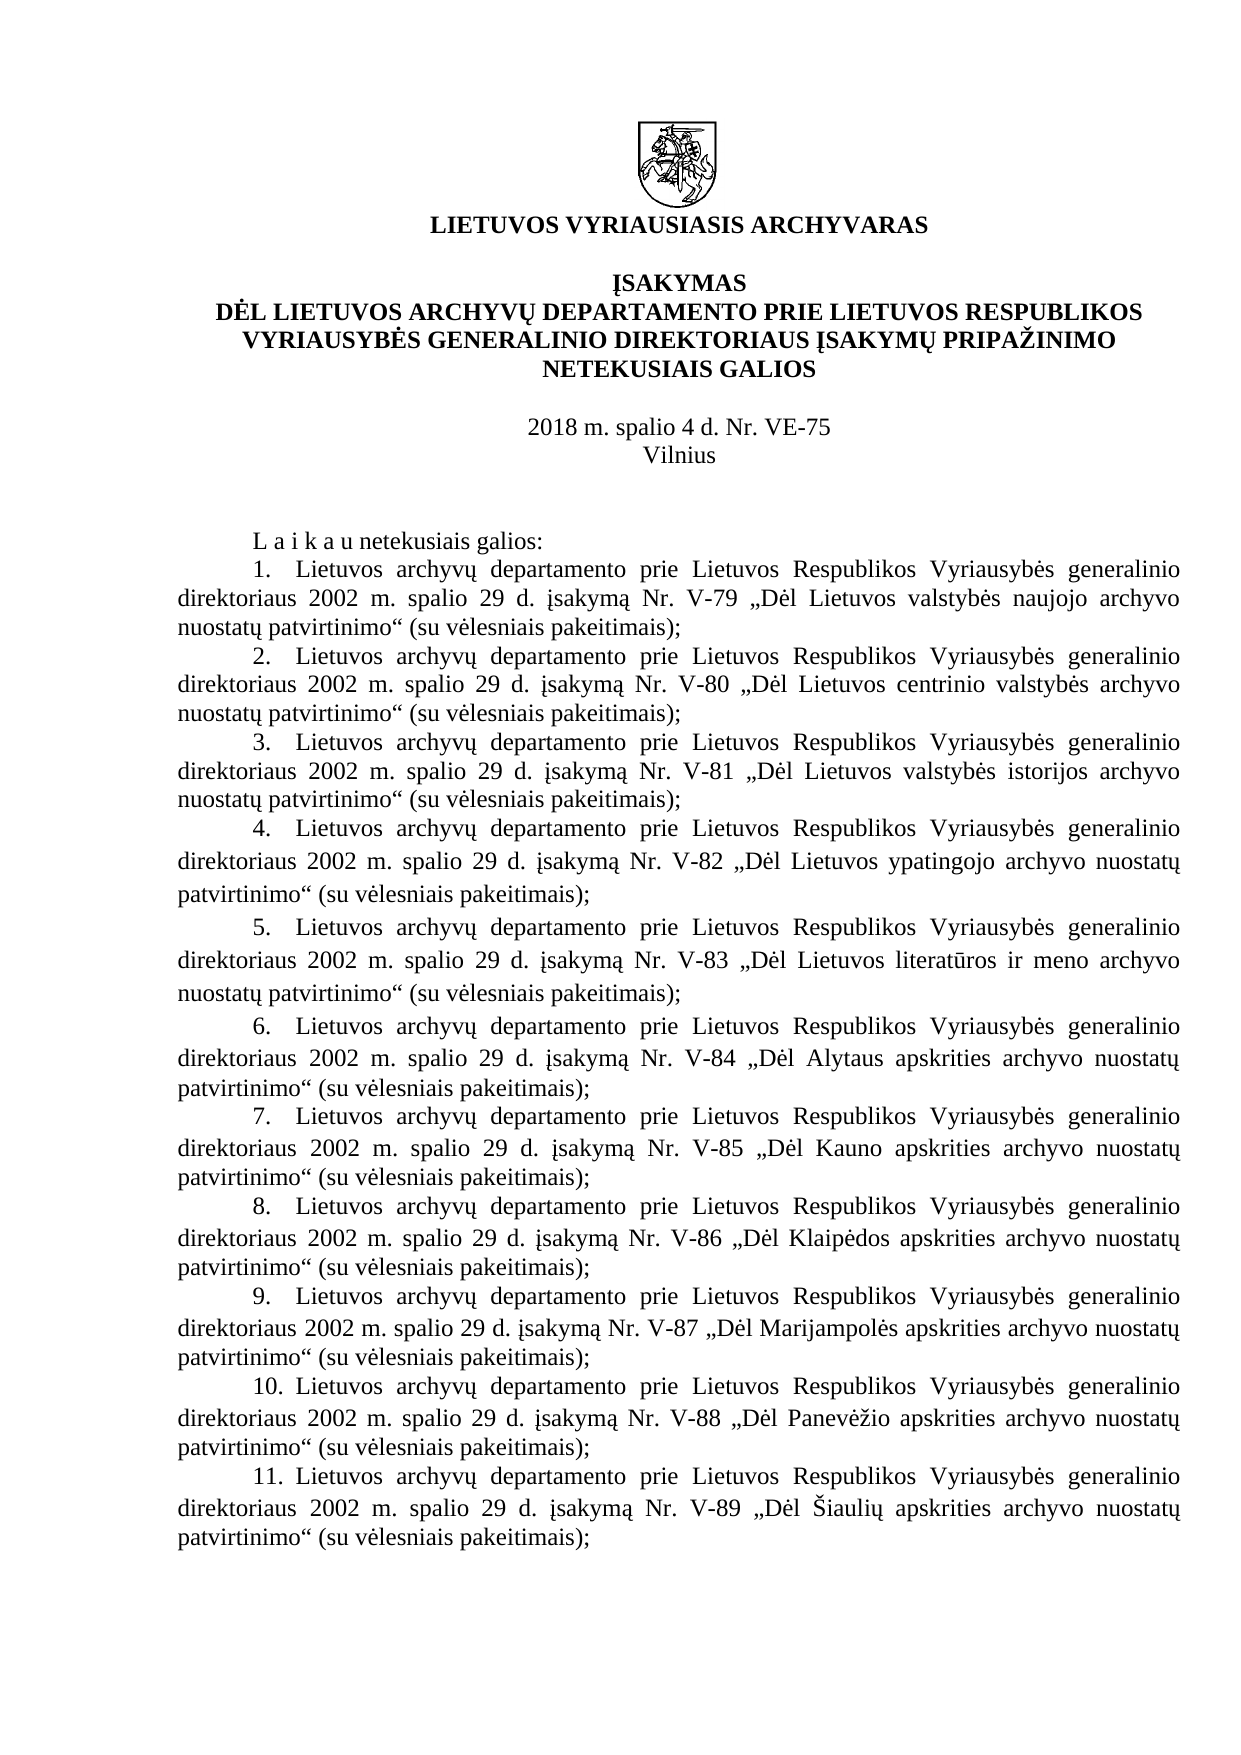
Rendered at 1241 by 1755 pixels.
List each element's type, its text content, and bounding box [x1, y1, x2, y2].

text 10. Lietuvos archyvų departamento prie Lietuvos Respublikos Vyriausybės generalinio direktoriaus 2002 m. spalio 29 d. įsakymą Nr. V-88 „Dėl Panevėžio apskrities archyvo nuostatų patvirtinimo“ (su vėlesniais pakeitimais); [177, 1371, 1181, 1461]
text 7. Lietuvos archyvų departamento prie Lietuvos Respublikos Vyriausybės generalinio direktoriaus 2002 m. spalio 29 d. įsakymą Nr. V-85 „Dėl Kauno apskrities archyvo nuostatų patvirtinimo“ (su vėlesniais pakeitimais); [177, 1101, 1181, 1191]
text 6. Lietuvos archyvų departamento prie Lietuvos Respublikos Vyriausybės generalinio direktoriaus 2002 m. spalio 29 d. įsakymą Nr. V-84 „Dėl Alytaus apskrities archyvo nuostatų patvirtinimo“ (su vėlesniais pakeitimais); [177, 1011, 1181, 1101]
text 2018 m. spalio 4 d. Nr. VE-75 [177, 412, 1181, 440]
text L a i k a u netekusiais galios: [177, 526, 1181, 554]
text 8. Lietuvos archyvų departamento prie Lietuvos Respublikos Vyriausybės generalinio direktoriaus 2002 m. spalio 29 d. įsakymą Nr. V-86 „Dėl Klaipėdos apskrities archyvo nuostatų patvirtinimo“ (su vėlesniais pakeitimais); [177, 1191, 1181, 1281]
text 1. Lietuvos archyvų departamento prie Lietuvos Respublikos Vyriausybės generalinio direktoriaus 2002 m. spalio 29 d. įsakymą Nr. V-79 „Dėl Lietuvos valstybės naujojo archyvo nuostatų patvirtinimo“ (su vėlesniais pakeitimais); [177, 554, 1181, 641]
text 5. Lietuvos archyvų departamento prie Lietuvos Respublikos Vyriausybės generalinio direktoriaus 2002 m. spalio 29 d. įsakymą Nr. V-83 „Dėl Lietuvos literatūros ir meno archyvo nuostatų patvirtinimo“ (su vėlesniais pakeitimais); [177, 912, 1181, 1007]
text 11. Lietuvos archyvų departamento prie Lietuvos Respublikos Vyriausybės generalinio direktoriaus 2002 m. spalio 29 d. įsakymą Nr. V-89 „Dėl Šiaulių apskrities archyvo nuostatų patvirtinimo“ (su vėlesniais pakeitimais); [177, 1461, 1181, 1551]
text 3. Lietuvos archyvų departamento prie Lietuvos Respublikos Vyriausybės generalinio direktoriaus 2002 m. spalio 29 d. įsakymą Nr. V-81 „Dėl Lietuvos valstybės istorijos archyvo nuostatų patvirtinimo“ (su vėlesniais pakeitimais); [177, 727, 1181, 813]
text DĖL LIETUVOS ARCHYVŲ DEPARTAMENTO PRIE LIETUVOS RESPUBLIKOS VYRIAUSYBĖS GENERALINIO DIREKTORIAUS ĮSAKYMŲ PRIPAŽINIMO NETEKUSIAIS GALIOS [177, 297, 1181, 383]
text 4. Lietuvos archyvų departamento prie Lietuvos Respublikos Vyriausybės generalinio direktoriaus 2002 m. spalio 29 d. įsakymą Nr. V-82 „Dėl Lietuvos ypatingojo archyvo nuostatų patvirtinimo“ (su vėlesniais pakeitimais); [177, 813, 1181, 908]
text ĮSAKYMAS [177, 268, 1181, 297]
text 2. Lietuvos archyvų departamento prie Lietuvos Respublikos Vyriausybės generalinio direktoriaus 2002 m. spalio 29 d. įsakymą Nr. V-80 „Dėl Lietuvos centrinio valstybės archyvo nuostatų patvirtinimo“ (su vėlesniais pakeitimais); [177, 641, 1181, 727]
text Vilnius [177, 440, 1181, 469]
text 9. Lietuvos archyvų departamento prie Lietuvos Respublikos Vyriausybės generalinio direktoriaus 2002 m. spalio 29 d. įsakymą Nr. V-87 „Dėl Marijampolės apskrities archyvo nuostatų patvirtinimo“ (su vėlesniais pakeitimais); [177, 1281, 1181, 1371]
text LIETUVOS VYRIAUSIASIS ARCHYVARAS [177, 210, 1181, 239]
